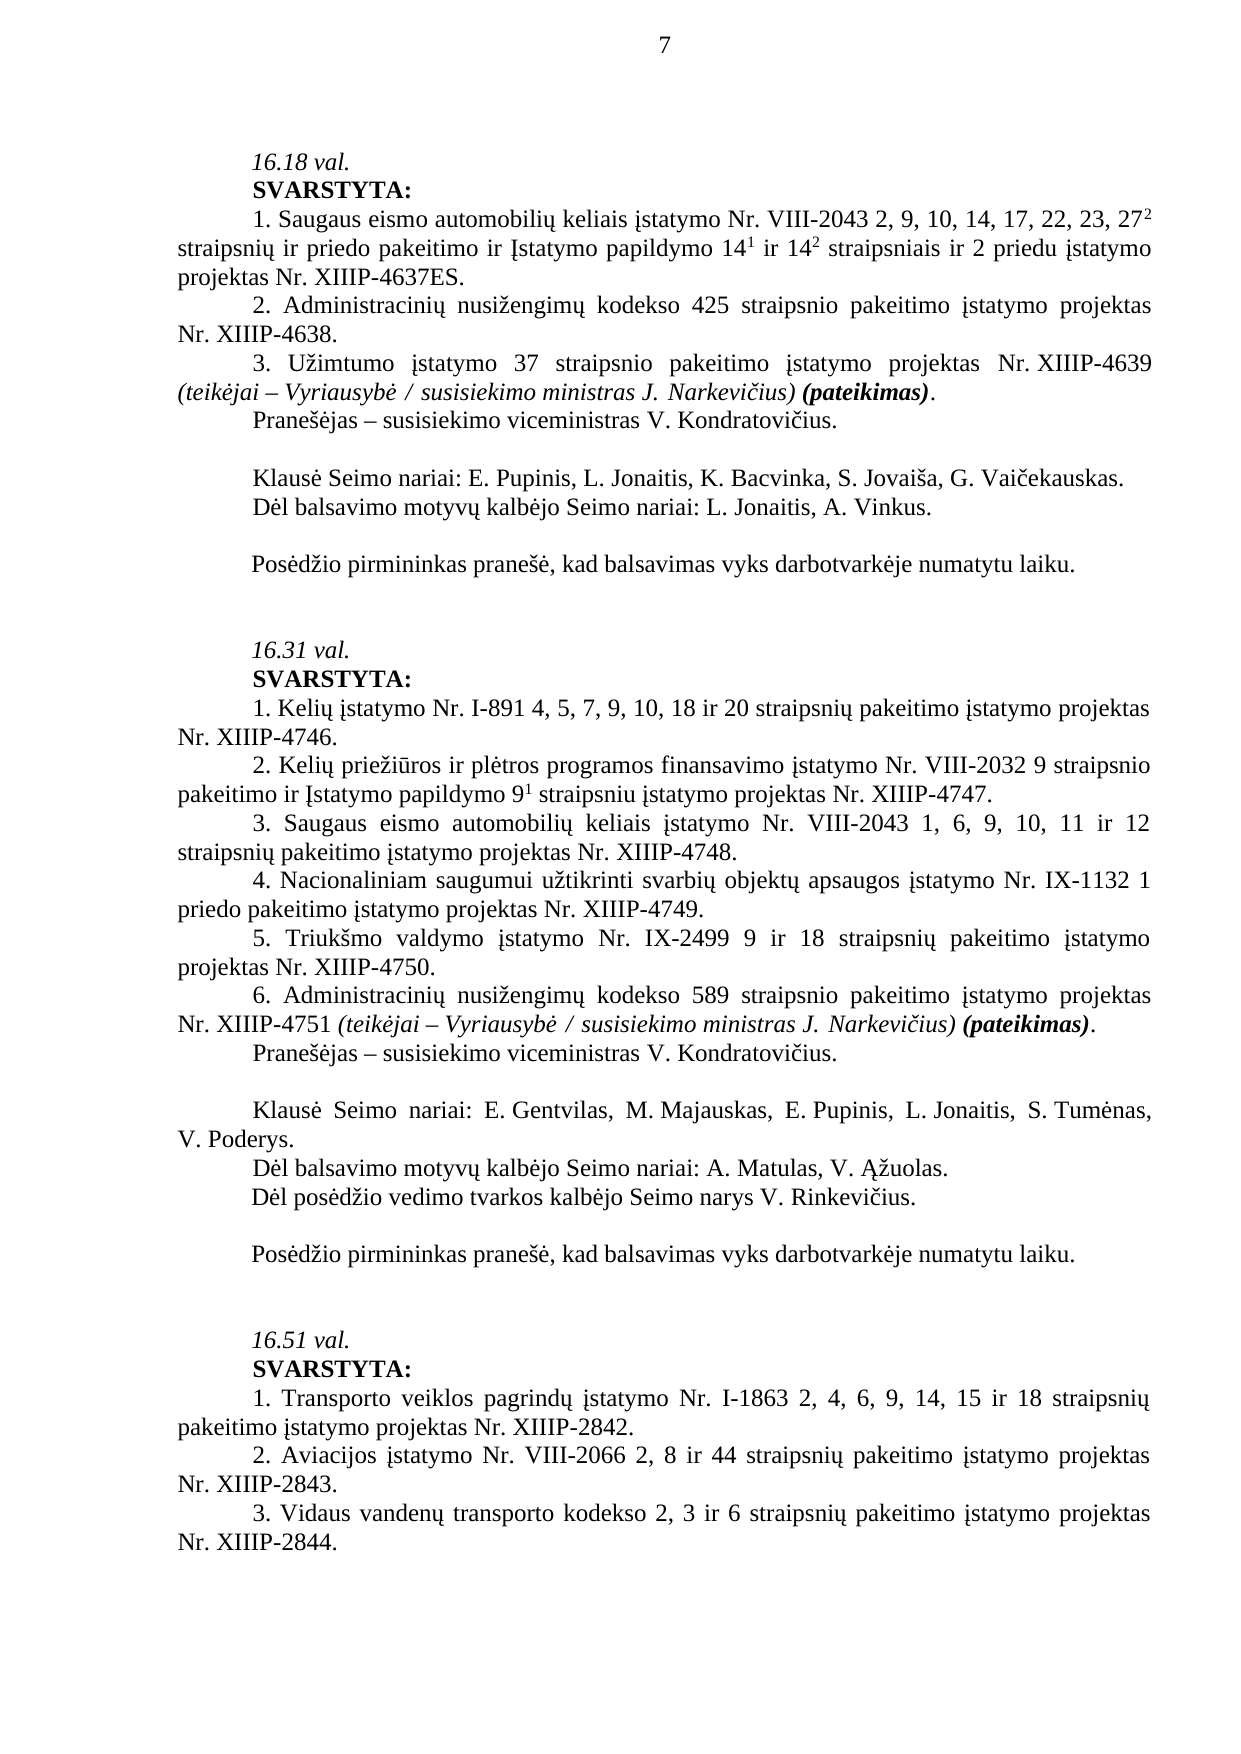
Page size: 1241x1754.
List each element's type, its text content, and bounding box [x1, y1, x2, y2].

text Dėl balsavimo motyvų kalbėjo Seimo nariai: L. Jonaitis, A. Vinkus. [177, 492, 1152, 521]
text 1. Saugaus eismo automobilių keliais įstatymo Nr. VIII-2043 2, 9, 10, 14, 17, 22, 23, 272 straipsnių ir priedo pakeitimo ir Įstatymo papildymo 141 ir 142 straipsniais ir 2 priedu įstatymo projektas Nr. XIIIP-4637ES. [177, 204, 1152, 291]
text 3. Užimtumo įstatymo 37 straipsnio pakeitimo įstatymo projektas Nr. XIIIP-4639 (teikėjai – Vyriausybė / susisiekimo ministras J. Narkevičius) (pateikimas). [177, 348, 1152, 406]
text SVARSTYTA: [177, 176, 1152, 204]
text Posėdžio pirmininkas pranešė, kad balsavimas vyks darbotvarkėje numatytu laiku. [177, 1239, 1152, 1268]
text Klausė Seimo nariai: E. Pupinis, L. Jonaitis, K. Bacvinka, S. Jovaiša, G. Vaičekauskas. [177, 463, 1152, 492]
text SVARSTYTA: [177, 664, 1152, 693]
text Klausė Seimo nariai: E. Gentvilas, M. Majauskas, E. Pupinis, L. Jonaitis, S. Tumėnas, V. Poderys. [177, 1096, 1152, 1153]
text Dėl posėdžio vedimo tvarkos kalbėjo Seimo narys V. Rinkevičius. [177, 1182, 1152, 1211]
text 3. Vidaus vandenų transporto kodekso 2, 3 ir 6 straipsnių pakeitimo įstatymo projektas Nr. XIIIP-2844. [177, 1498, 1152, 1556]
text 1. Transporto veiklos pagrindų įstatymo Nr. I-1863 2, 4, 6, 9, 14, 15 ir 18 straipsnių pakeitimo įstatymo projektas Nr. XIIIP-2842. [177, 1383, 1152, 1441]
text Posėdžio pirmininkas pranešė, kad balsavimas vyks darbotvarkėje numatytu laiku. [177, 549, 1152, 578]
text Pranešėjas – susisiekimo viceministras V. Kondratovičius. [177, 1038, 1152, 1067]
text 1. Kelių įstatymo Nr. I-891 4, 5, 7, 9, 10, 18 ir 20 straipsnių pakeitimo įstatymo projektas Nr. XIIIP-4746. [177, 693, 1152, 751]
text 3. Saugaus eismo automobilių keliais įstatymo Nr. VIII-2043 1, 6, 9, 10, 11 ir 12 straipsnių pakeitimo įstatymo projektas Nr. XIIIP-4748. [177, 808, 1152, 866]
text 2. Aviacijos įstatymo Nr. VIII-2066 2, 8 ir 44 straipsnių pakeitimo įstatymo projektas Nr. XIIIP-2843. [177, 1441, 1152, 1498]
text 16.31 val. [177, 636, 1152, 664]
text 6. Administracinių nusižengimų kodekso 589 straipsnio pakeitimo įstatymo projektas Nr. XIIIP-4751 (teikėjai – Vyriausybė / susisiekimo ministras J. Narkevičius) (pateikimas). [177, 981, 1152, 1038]
text 2. Administracinių nusižengimų kodekso 425 straipsnio pakeitimo įstatymo projektas Nr. XIIIP-4638. [177, 291, 1152, 348]
text 16.18 val. [177, 147, 1152, 176]
text 2. Kelių priežiūros ir plėtros programos finansavimo įstatymo Nr. VIII-2032 9 straipsnio pakeitimo ir Įstatymo papildymo 91 straipsniu įstatymo projektas Nr. XIIIP-4747. [177, 751, 1152, 808]
text 4. Nacionaliniam saugumui užtikrinti svarbių objektų apsaugos įstatymo Nr. IX-1132 1 priedo pakeitimo įstatymo projektas Nr. XIIIP-4749. [177, 866, 1152, 923]
text Pranešėjas – susisiekimo viceministras V. Kondratovičius. [177, 406, 1152, 434]
text Dėl balsavimo motyvų kalbėjo Seimo nariai: A. Matulas, V. Ąžuolas. [177, 1153, 1152, 1182]
text 5. Triukšmo valdymo įstatymo Nr. IX-2499 9 ir 18 straipsnių pakeitimo įstatymo projektas Nr. XIIIP-4750. [177, 923, 1152, 981]
text 16.51 val. [177, 1326, 1152, 1354]
text SVARSTYTA: [177, 1354, 1152, 1383]
